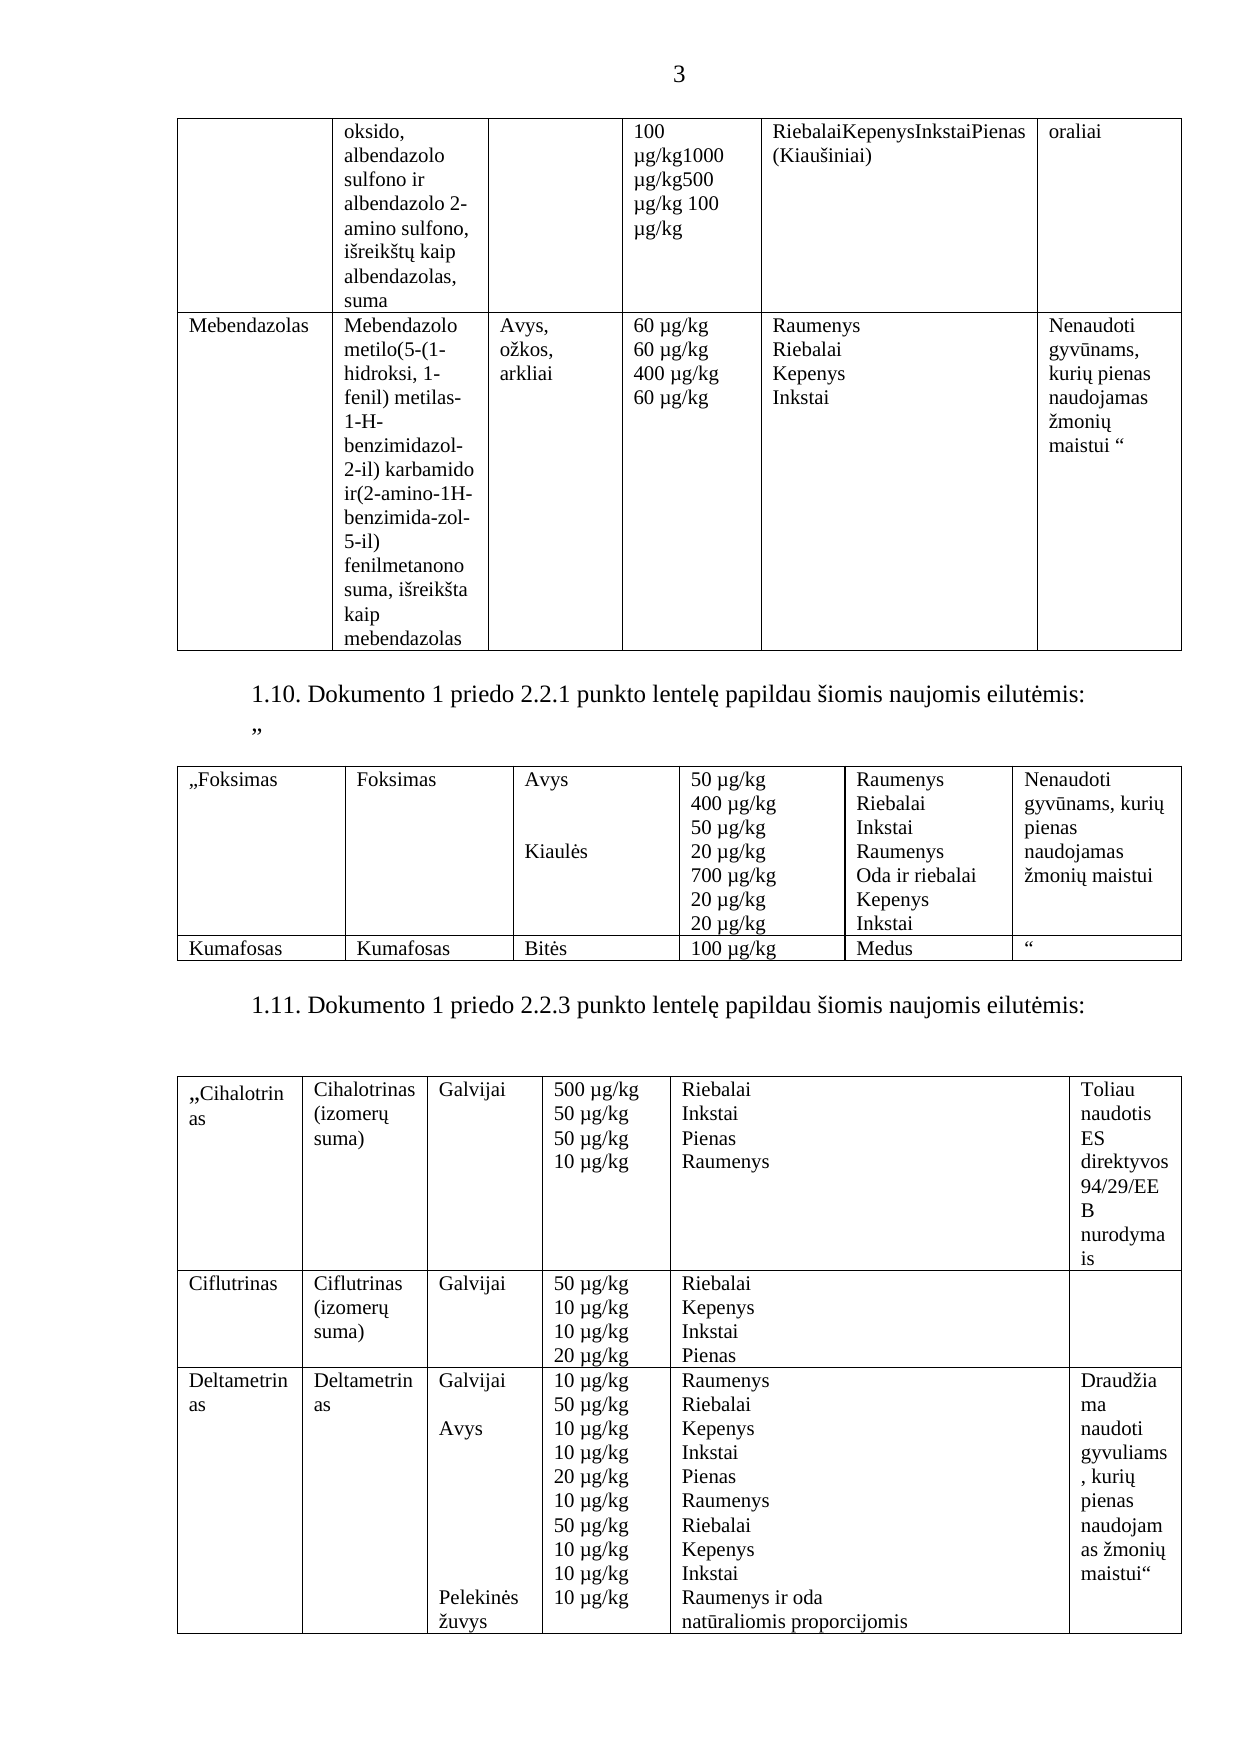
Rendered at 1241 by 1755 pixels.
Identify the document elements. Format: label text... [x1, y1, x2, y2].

table_cell “ [1013, 936, 1181, 960]
table_header 50 µg/kg 400 µg/kg 50 µg/kg 20 µg/kg 700 µg/kg 20 µg/kg 20 µg/kg [680, 767, 844, 935]
table_header Nenaudoti gyvūnams, kurių pienas naudojamas žmonių maistui [1013, 767, 1181, 935]
table_header „Cihalotrinas [178, 1077, 302, 1270]
table_header [178, 119, 332, 312]
table_cell 60 µg/kg 60 µg/kg 400 µg/kg 60 µg/kg [623, 313, 761, 649]
table_cell Raumenys Riebalai Kepenys Inkstai [762, 313, 1037, 649]
table_cell Avys, ožkos, arkliai [489, 313, 622, 649]
table_cell Kumafosas [346, 936, 513, 960]
table_cell Nenaudoti gyvūnams, kurių pienas naudojamas žmonių maistui “ [1038, 313, 1181, 649]
table_cell Medus [846, 936, 1012, 960]
table_cell 10 µg/kg 50 µg/kg 10 µg/kg 10 µg/kg 20 µg/kg 10 µg/kg 50 µg/kg 10 µg/kg 10 µg/kg 10 µg/kg [543, 1368, 670, 1633]
table_header „Foksimas [178, 767, 345, 935]
table_cell Mebendazolo metilo(5-(1-hidroksi, 1-fenil) metilas-1-H-benzimidazol-2-il) karbamido ir(2-amino-1H-benzimida-zol-5-il) fenilmetanono suma, išreikšta kaip mebendazolas [333, 313, 488, 649]
table_cell Mebendazolas [178, 313, 332, 649]
table_header RiebalaiKepenysInkstaiPienas (Kiaušiniai) [762, 119, 1037, 312]
table_cell [1070, 1271, 1181, 1367]
text 1.11. Dokumento 1 priedo 2.2.3 punkto lentelę papildau šiomis naujomis eilutėmis: [177, 990, 1181, 1019]
table_cell Riebalai Kepenys Inkstai Pienas [671, 1271, 1069, 1367]
table_cell Raumenys Riebalai Kepenys Inkstai Pienas Raumenys Riebalai Kepenys Inkstai Raumenys ir oda natūraliomis proporcijomis [671, 1368, 1069, 1633]
table_cell Deltametrinas [303, 1368, 427, 1633]
table_header Foksimas [346, 767, 513, 935]
table_header Riebalai Inkstai Pienas Raumenys [671, 1077, 1069, 1270]
table_header Cihalotrinas (izomerų suma) [303, 1077, 427, 1270]
table_cell Kumafosas [178, 936, 345, 960]
text „ [177, 708, 1181, 737]
table_header 100 µg/kg1000 µg/kg500 µg/kg 100 µg/kg [623, 119, 761, 312]
table_header Toliau naudotis ES direktyvos 94/29/EEB nurodymais [1070, 1077, 1181, 1270]
text 1.10. Dokumento 1 priedo 2.2.1 punkto lentelę papildau šiomis naujomis eilutėmis: [177, 679, 1181, 708]
table_cell Bitės [514, 936, 679, 960]
table_header 500 µg/kg 50 µg/kg 50 µg/kg 10 µg/kg [543, 1077, 670, 1270]
table_cell Ciflutrinas (izomerų suma) [303, 1271, 427, 1367]
table_cell Draudžiama naudoti gyvuliams, kurių pienas naudojamas žmonių maistui“ [1070, 1368, 1181, 1633]
table_cell Ciflutrinas [178, 1271, 302, 1367]
table_cell 100 µg/kg [680, 936, 844, 960]
table_cell Galvijai Avys Pelekinės žuvys [428, 1368, 542, 1633]
table_cell Galvijai [428, 1271, 542, 1367]
table_cell Deltametrinas [178, 1368, 302, 1633]
table_header Avys Kiaulės [514, 767, 679, 935]
table_header Raumenys Riebalai Inkstai Raumenys Oda ir riebalai Kepenys Inkstai [846, 767, 1012, 935]
table_header oraliai [1038, 119, 1181, 312]
table_header [489, 119, 622, 312]
table_header oksido, albendazolo sulfono ir albendazolo 2-amino sulfono, išreikštų kaip albendazolas, suma [333, 119, 488, 312]
table_header Galvijai [428, 1077, 542, 1270]
table_cell 50 µg/kg 10 µg/kg 10 µg/kg 20 µg/kg [543, 1271, 670, 1367]
